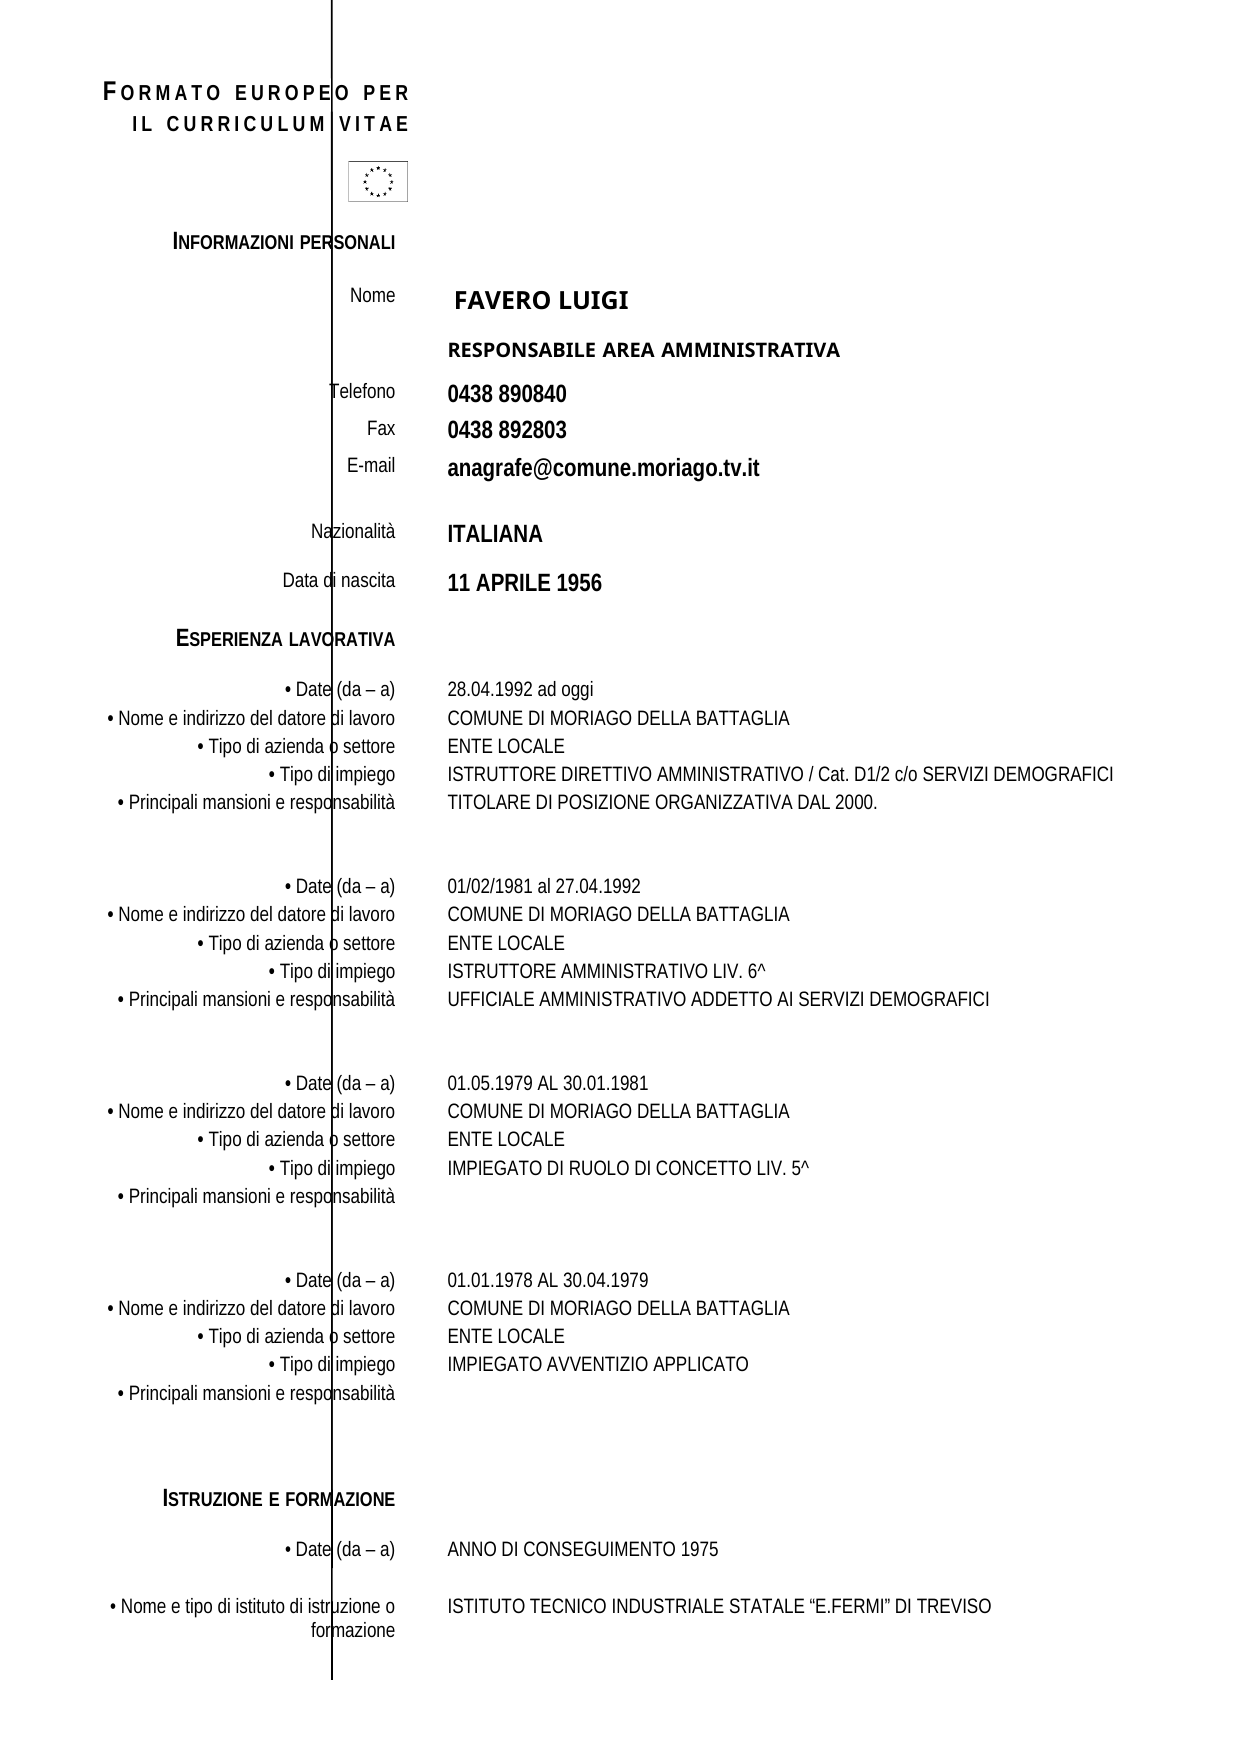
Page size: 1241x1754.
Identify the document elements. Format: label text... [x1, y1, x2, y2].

table_cell [406, 816, 436, 844]
table_header Nome [333, 278, 406, 326]
table_cell [333, 1210, 406, 1238]
table_header • Date [89, 1535, 331, 1592]
table_cell [436, 1238, 1189, 1266]
table_header Data di nascita [89, 566, 331, 599]
table_cell [406, 1350, 436, 1378]
table_cell UFFICIALE AMMINISTRATIVO ADDETTO AI SERVIZI DEMOGRAFICI [436, 985, 1189, 1013]
table_cell (da – a) [333, 872, 406, 900]
table_header [406, 1535, 436, 1592]
table_cell 01/02/1981 al 27.04.1992 [436, 872, 1189, 900]
table_cell [436, 1041, 1189, 1069]
table_cell impiego [333, 957, 406, 985]
table_cell (da – a) [333, 1069, 406, 1097]
table_cell COMUNE DI MORIAGO DELLA BATTAGLIA [436, 1097, 1189, 1125]
table_cell Telefono [333, 374, 406, 411]
table_cell [89, 1041, 331, 1069]
table_cell [406, 1182, 436, 1210]
table_cell • Tipo di azienda o settore [333, 1125, 406, 1153]
table_header [406, 278, 436, 326]
table_cell [406, 1210, 436, 1238]
table_cell [406, 900, 436, 928]
table_cell • Tipo di azienda o settore [333, 732, 406, 760]
table_cell • Tipo di [89, 957, 331, 985]
table_header Nazionalità [89, 517, 331, 550]
table_cell ENTE LOCALE [436, 1322, 1189, 1350]
table_cell [406, 326, 436, 374]
table_header ANNO DI CONSEGUIMENTO 1975 [436, 1535, 1189, 1592]
table_cell 01.05.1979 AL 30.01.1981 [436, 1069, 1189, 1097]
table_cell [89, 1013, 331, 1041]
table_cell di lavoro [333, 900, 406, 928]
table_cell • Tipo di azienda o settore [333, 1322, 406, 1350]
table_cell ISTITUTO TECNICO INDUSTRIALE STATALE “E.FERMI” DI TREVISO [436, 1592, 1189, 1644]
table_cell IMPIEGATO AVVENTIZIO APPLICATO [436, 1350, 1189, 1378]
table_cell [436, 1013, 1189, 1041]
table_cell [436, 844, 1189, 872]
table_cell [436, 1210, 1189, 1238]
table_cell COMUNE DI MORIAGO DELLA BATTAGLIA [436, 900, 1189, 928]
table_cell [406, 1592, 436, 1644]
table_cell [406, 1407, 436, 1435]
table_header Nazionalità [333, 517, 406, 550]
table_cell • Tipo di azienda o settore [89, 1125, 331, 1153]
table_cell [406, 411, 436, 448]
table_cell • Nome e indirizzo del datore [89, 1294, 331, 1322]
table_cell di lavoro [333, 1097, 406, 1125]
table_cell [333, 326, 406, 374]
table_header 11 APRILE 1956 [436, 566, 1189, 599]
table_cell • Nome e tipo di istituto di istruzione o formazione [89, 1592, 331, 1644]
table_cell [406, 929, 436, 957]
table_cell • Date [89, 1069, 331, 1097]
table_cell di lavoro [333, 704, 406, 732]
table_cell [333, 1238, 406, 1266]
table_cell [406, 1379, 436, 1407]
table_header Data di nascita [333, 566, 406, 599]
table_cell • Nome e indirizzo del datore [89, 704, 331, 732]
table_cell impiego [333, 1154, 406, 1182]
table_cell [406, 1013, 436, 1041]
table_cell TITOLARE DI POSIZIONE ORGANIZZATIVA DAL 2000. [436, 788, 1189, 816]
table_cell [333, 1407, 406, 1435]
table_header Informazioni personali [333, 226, 406, 254]
table_cell responsabile area amministrativa [436, 326, 1189, 374]
table_header 28.04.1992 ad oggi [436, 675, 1189, 703]
table_cell • Date [89, 1266, 331, 1294]
table_cell [333, 1041, 406, 1069]
table_cell • Tipo di azienda o settore [333, 929, 406, 957]
table_header Istruzione e formazione [333, 1459, 406, 1511]
table_cell ENTE LOCALE [436, 732, 1189, 760]
table_cell [436, 1407, 1189, 1435]
table_cell COMUNE DI MORIAGO DELLA BATTAGLIA [436, 704, 1189, 732]
table_cell [333, 1013, 406, 1041]
table_header Esperienza lavorativa [333, 623, 406, 651]
table_cell • Principali mansioni e responsabilità [89, 788, 331, 816]
table_cell [89, 844, 331, 872]
table_cell [89, 816, 331, 844]
table_cell [89, 411, 331, 448]
table_cell [406, 1238, 436, 1266]
table_cell • Principali mansioni e responsabilità [333, 1182, 406, 1210]
table_cell [406, 1294, 436, 1322]
table_cell • Nome e tipo di istituto di istruzione o formazione [333, 1592, 406, 1644]
table_cell • Tipo di azienda o settore [89, 929, 331, 957]
table_cell ISTRUTTORE DIRETTIVO AMMINISTRATIVO / Cat. D1/2 c/o SERVIZI DEMOGRAFICI [436, 760, 1189, 788]
table_cell 01.01.1978 AL 30.04.1979 [436, 1266, 1189, 1294]
table_cell [406, 788, 436, 816]
table_cell [406, 704, 436, 732]
table_cell [89, 448, 331, 485]
table_cell ENTE LOCALE [436, 1125, 1189, 1153]
table_cell • Principali mansioni e responsabilità [89, 1379, 331, 1407]
table_cell [89, 326, 331, 374]
table_cell [406, 872, 436, 900]
table_header Esperienza lavorativa [89, 623, 331, 651]
table_header Formato europeo per il curriculum vitae [89, 75, 331, 202]
table_cell [89, 1407, 331, 1435]
table_cell [406, 448, 436, 485]
table_cell [89, 1210, 331, 1238]
table_header [406, 675, 436, 703]
table_cell [436, 816, 1189, 844]
table_cell • Tipo di [89, 1154, 331, 1182]
table_header Informazioni personali [89, 226, 331, 254]
table_cell impiego [333, 760, 406, 788]
table_cell [436, 1182, 1189, 1210]
table_cell • Principali mansioni e responsabilità [333, 788, 406, 816]
table_cell E-mail [333, 448, 406, 485]
table_cell [406, 1125, 436, 1153]
table_cell • Nome e indirizzo del datore [89, 1097, 331, 1125]
table_cell Telefono [89, 374, 331, 411]
table_cell • Principali mansioni e responsabilità [89, 985, 331, 1013]
table_cell [333, 844, 406, 872]
table_cell • Tipo di azienda o settore [89, 732, 331, 760]
table_cell [406, 957, 436, 985]
table_header • Date [89, 675, 331, 703]
table_cell [406, 1041, 436, 1069]
table_cell (da – a) [333, 1266, 406, 1294]
table_cell • Tipo di [89, 760, 331, 788]
table_cell [406, 1154, 436, 1182]
table_cell [406, 1266, 436, 1294]
table_cell anagrafe@comune.moriago.tv.it [436, 448, 1189, 485]
table_cell [406, 1322, 436, 1350]
table_cell • Date [89, 872, 331, 900]
table_cell di lavoro [333, 1294, 406, 1322]
table_cell Fax [333, 411, 406, 448]
table_cell • Principali mansioni e responsabilità [89, 1182, 331, 1210]
table_header (da – a) [333, 1535, 406, 1592]
table_header [89, 278, 331, 326]
table_header Istruzione e formazione [89, 1459, 331, 1511]
table_cell • Principali mansioni e responsabilità [333, 1379, 406, 1407]
table_cell impiego [333, 1350, 406, 1378]
table_cell [406, 985, 436, 1013]
table_header [406, 517, 436, 550]
table_cell COMUNE DI MORIAGO DELLA BATTAGLIA [436, 1294, 1189, 1322]
table_cell 0438 892803 [436, 411, 1189, 448]
table_header FAVERO LUIGI [436, 278, 1189, 326]
table_header ITALIANA [436, 517, 1189, 550]
table_cell [436, 1379, 1189, 1407]
table_cell • Principali mansioni e responsabilità [333, 985, 406, 1013]
table_cell [406, 732, 436, 760]
table_header [406, 566, 436, 599]
table_cell [406, 760, 436, 788]
table_cell • Tipo di azienda o settore [89, 1322, 331, 1350]
table_cell ENTE LOCALE [436, 929, 1189, 957]
table_cell • Tipo di [89, 1350, 331, 1378]
table_cell [406, 1069, 436, 1097]
table_cell • Nome e indirizzo del datore [89, 900, 331, 928]
table_cell [89, 1238, 331, 1266]
table_cell [406, 1097, 436, 1125]
table_cell ISTRUTTORE AMMINISTRATIVO LIV. 6^ [436, 957, 1189, 985]
table_cell [406, 374, 436, 411]
table_cell [333, 816, 406, 844]
table_header Formato europeo per il curriculum vitae [333, 75, 419, 202]
table_cell [406, 844, 436, 872]
table_header (da – a) [333, 675, 406, 703]
table_cell 0438 890840 [436, 374, 1189, 411]
table_cell IMPIEGATO DI RUOLO DI CONCETTO LIV. 5^ [436, 1154, 1189, 1182]
